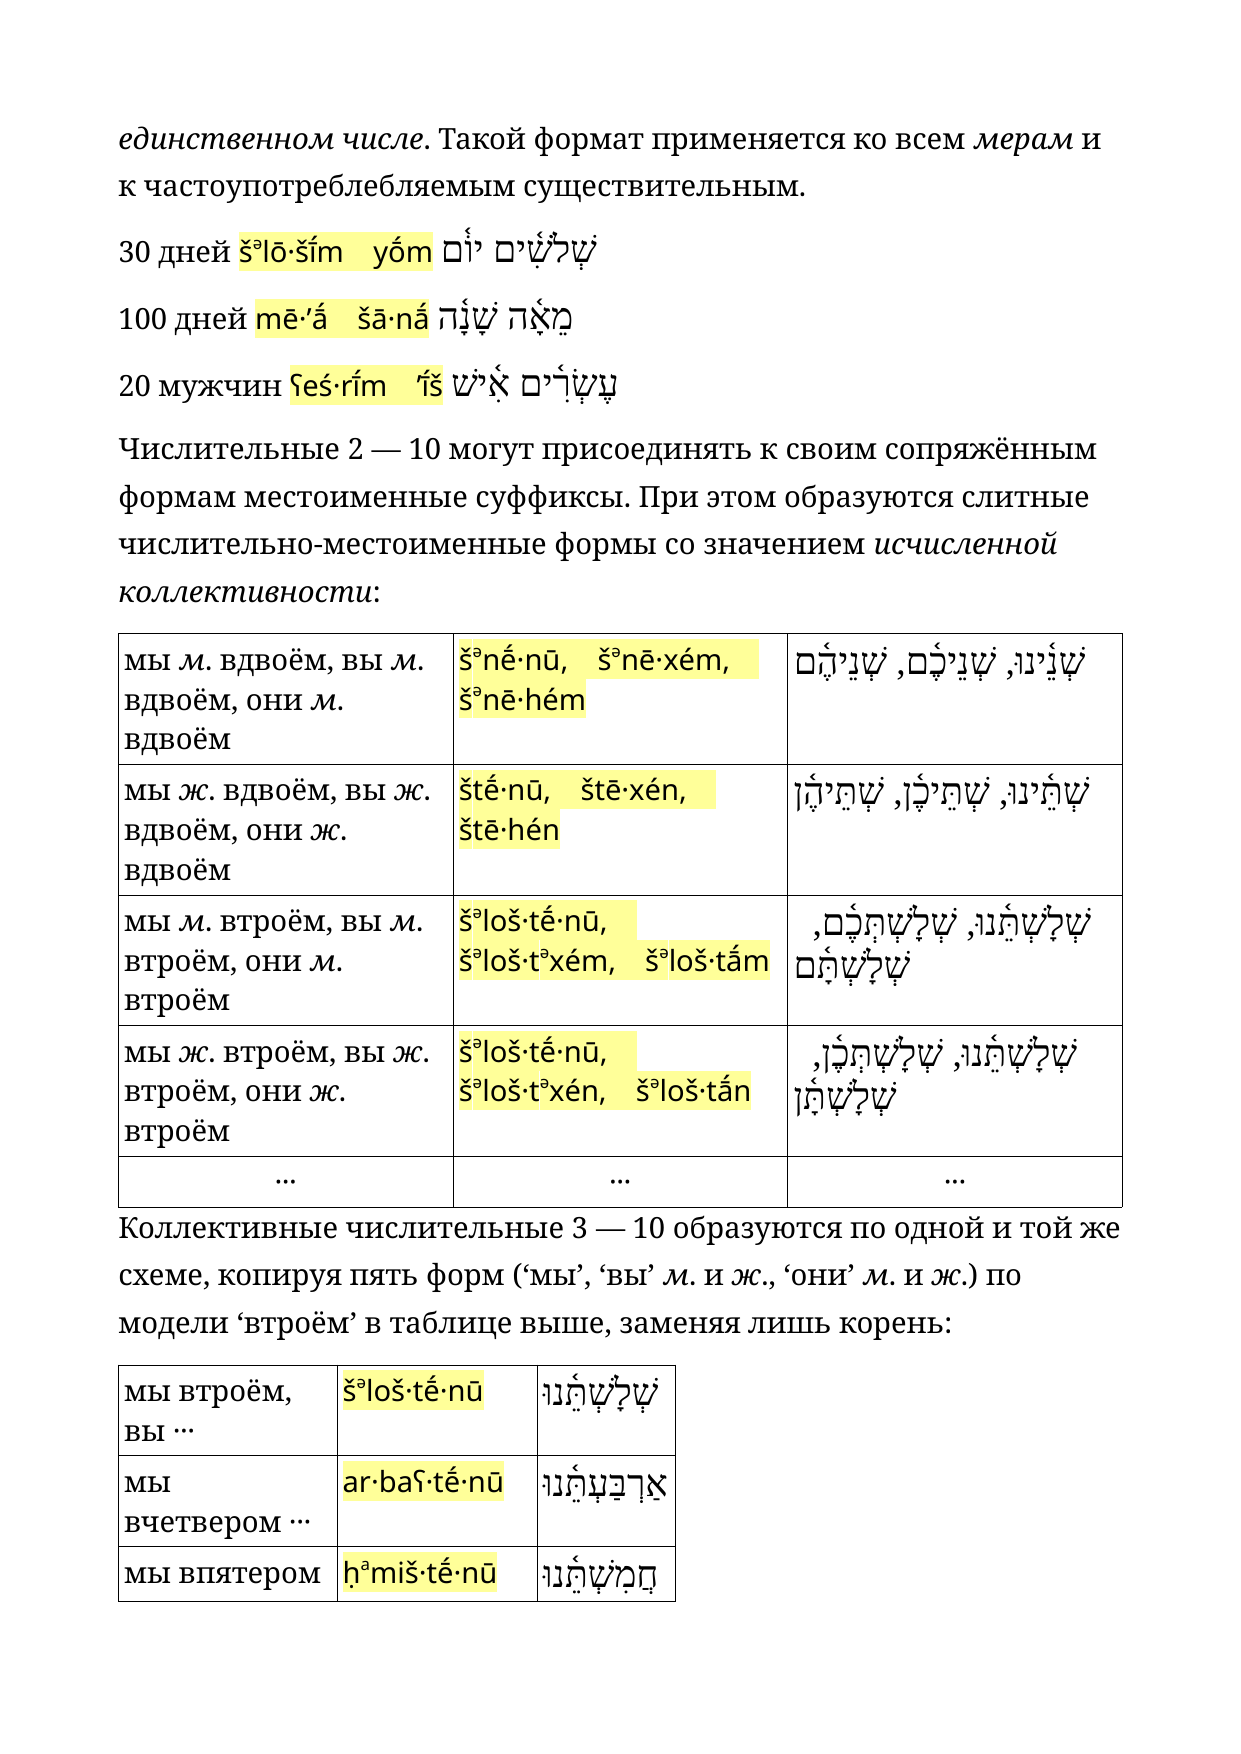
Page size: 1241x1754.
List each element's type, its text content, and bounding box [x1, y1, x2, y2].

table_cell šəloš·tḗ·nū, šəloš·təxén, šəloš·tā́n [454, 1026, 787, 1156]
table_cell šəloš·tḗ·nū, šəloš·təxém, šəloš·tā́m [454, 896, 787, 1025]
table_cell אַרְבַּעְתֵּ֫נוּ [538, 1456, 675, 1546]
table_header שְׁנֵ֫ינוּ, שְׁנֵיכֶ֫ם, שְׁנֵיהֶ֫ם [788, 634, 1122, 764]
table_cell мы впятером [119, 1547, 337, 1601]
table_header мы м. вдвоём, вы м. вдвоём, они м. вдвоём [119, 634, 453, 764]
text Коллективные числительные 3 — 10 образуются по одной и той же схеме, копируя пять форм (‘мы’, ‘вы’ м. и ж., ‘они’ м. и ж.) по модели ‘втроём’ в таблице выше, заменяя лишь корень: [118, 1208, 1122, 1342]
table_cell štḗ·nū, štē·xén, štē·hén [454, 765, 787, 894]
table_cell חֲמִשְׁתֵּ֫נוּ [538, 1547, 675, 1601]
text 20 мужчин ʕeś·rī́m ’ī́š עֶשְׂרִ֫ים אִ֫ישׁ [118, 361, 1122, 405]
table_cell ḥamiš·tḗ·nū [338, 1547, 537, 1601]
table_header šəloš·tḗ·nū [338, 1366, 537, 1455]
table_cell ··· [119, 1157, 453, 1207]
table_cell ··· [788, 1157, 1122, 1207]
table_cell ··· [454, 1157, 787, 1207]
table_header мы втроём, вы ··· [119, 1366, 337, 1455]
table_cell שְׁלָשְׁתֵּ֫נוּ, שְׁלָשְׁתְּכֶ֫ן, שְׁלָשְׁתָּ֫ן [788, 1026, 1122, 1156]
table_cell שְׁתֵּ֫ינוּ, שְׁתֵּיכֶ֫ן, שְׁתֵּיהֶ֫ן [788, 765, 1122, 894]
text 30 дней šəlō·šī́m yṓm שְׁלֹשִׁ֫ים יוֹ֫ם [118, 228, 1122, 271]
table_cell мы ж. втроём, вы ж. втроём, они ж. втроём [119, 1026, 453, 1156]
table_header šənḗ·nū, šənē·xém, šənē·hém [454, 634, 787, 764]
table_header שְׁלָשְׁתֵּ֫נוּ [538, 1366, 675, 1455]
text единственном числе. Такой формат применяется ко всем мерам и к частоупотреблебляемым существительным. [118, 118, 1122, 205]
table_cell мы ж. вдвоём, вы ж. вдвоём, они ж. вдвоём [119, 765, 453, 894]
text 100 дней mē·’ā́ šā·nā́ מֵאָ֫ה שָׁנָ֫ה [118, 295, 1122, 338]
table_cell ar·baʕ·tḗ·nū [338, 1456, 537, 1546]
table_cell мы вчетвером ··· [119, 1456, 337, 1546]
text Числительные 2 — 10 могут присоединять к своим сопряжённым формам местоименные суффиксы. При этом образуются слитные числительно-местоименные формы со значением исчисленной коллективности: [118, 428, 1122, 611]
table_cell мы м. втроём, вы м. втроём, они м. втроём [119, 896, 453, 1025]
table_cell שְׁלָשְׁתֵּ֫נוּ, שְׁלָשְׁתְּכֶ֫ם, שְׁלָשְׁתָּ֫ם [788, 896, 1122, 1025]
